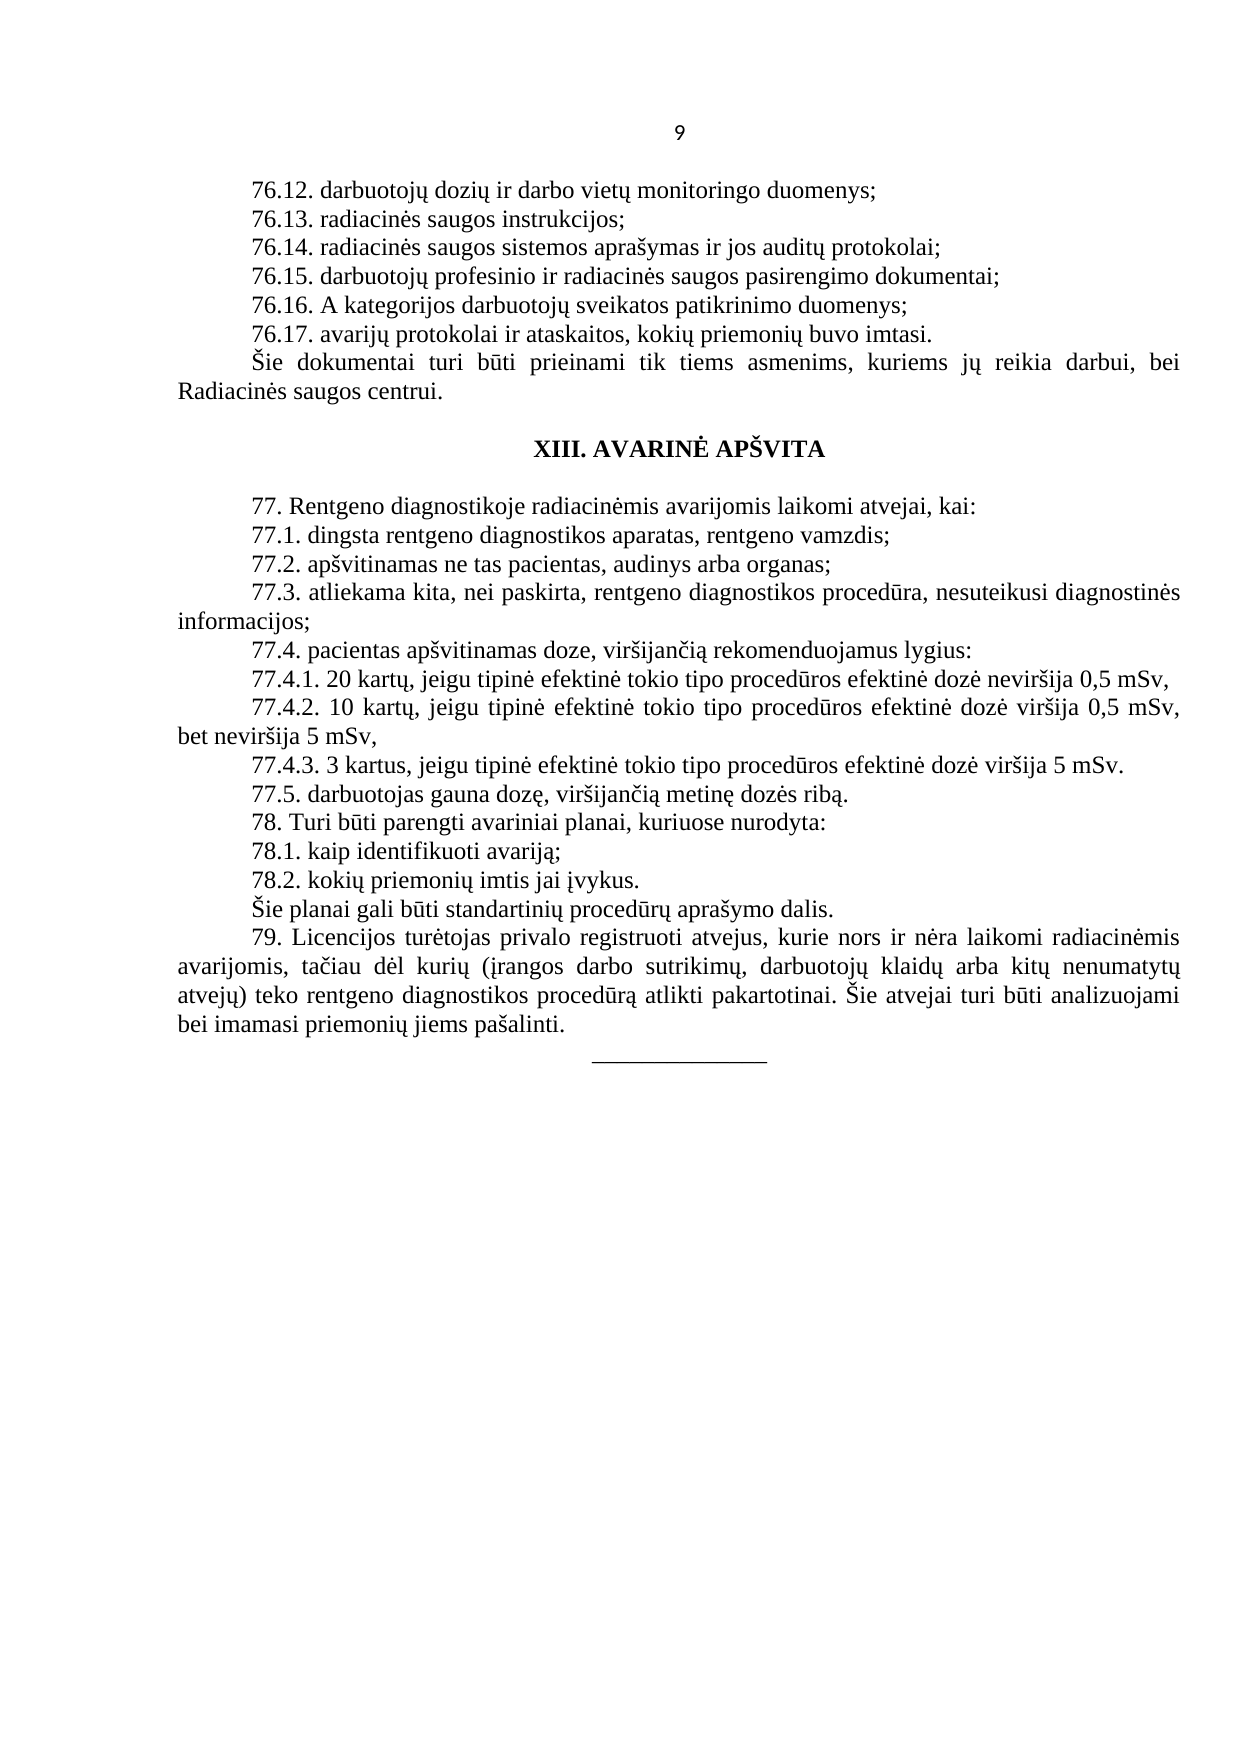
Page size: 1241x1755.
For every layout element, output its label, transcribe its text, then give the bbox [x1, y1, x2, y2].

text 76.14. radiacinės saugos sistemos aprašymas ir jos auditų protokolai; [177, 232, 1181, 261]
text 78.2. kokių priemonių imtis jai įvykus. [177, 865, 1181, 894]
text 79. Licencijos turėtojas privalo registruoti atvejus, kurie nors ir nėra laikomi radiacinėmis avarijomis, tačiau dėl kurių (įrangos darbo sutrikimų, darbuotojų klaidų arba kitų nenumatytų atvejų) teko rentgeno diagnostikos procedūrą atlikti pakartotinai. Šie atvejai turi būti analizuojami bei imamasi priemonių jiems pašalinti. [177, 922, 1181, 1037]
text Šie planai gali būti standartinių procedūrų aprašymo dalis. [177, 894, 1181, 922]
text XIII. avarinė apšvita [177, 434, 1181, 462]
text 76.16. A kategorijos darbuotojų sveikatos patikrinimo duomenys; [177, 290, 1181, 319]
text 76.13. radiacinės saugos instrukcijos; [177, 204, 1181, 232]
text 76.15. darbuotojų profesinio ir radiacinės saugos pasirengimo dokumentai; [177, 261, 1181, 290]
text 76.12. darbuotojų dozių ir darbo vietų monitoringo duomenys; [177, 175, 1181, 204]
text 77.4.1. 20 kartų, jeigu tipinė efektinė tokio tipo procedūros efektinė dozė neviršija 0,5 mSv, [177, 664, 1181, 692]
text 76.17. avarijų protokolai ir ataskaitos, kokių priemonių buvo imtasi. [177, 319, 1181, 347]
text 77.2. apšvitinamas ne tas pacientas, audinys arba organas; [177, 549, 1181, 577]
text 77.4.3. 3 kartus, jeigu tipinė efektinė tokio tipo procedūros efektinė dozė viršija 5 mSv. [177, 750, 1181, 779]
text 77.1. dingsta rentgeno diagnostikos aparatas, rentgeno vamzdis; [177, 520, 1181, 549]
text Šie dokumentai turi būti prieinami tik tiems asmenims, kuriems jų reikia darbui, bei Radiacinės saugos centrui. [177, 347, 1181, 405]
text 78.1. kaip identifikuoti avariją; [177, 836, 1181, 865]
text 77.4. pacientas apšvitinamas doze, viršijančią rekomenduojamus lygius: [177, 635, 1181, 664]
text 77.3. atliekama kita, nei paskirta, rentgeno diagnostikos procedūra, nesuteikusi diagnostinės informacijos; [177, 577, 1181, 635]
text 77.5. darbuotojas gauna dozę, viršijančią metinę dozės ribą. [177, 779, 1181, 807]
text 78. Turi būti parengti avariniai planai, kuriuose nurodyta: [177, 807, 1181, 836]
text 77. Rentgeno diagnostikoje radiacinėmis avarijomis laikomi atvejai, kai: [177, 491, 1181, 520]
text ______________ [177, 1037, 1181, 1066]
text 77.4.2. 10 kartų, jeigu tipinė efektinė tokio tipo procedūros efektinė dozė viršija 0,5 mSv, bet neviršija 5 mSv, [177, 692, 1181, 750]
